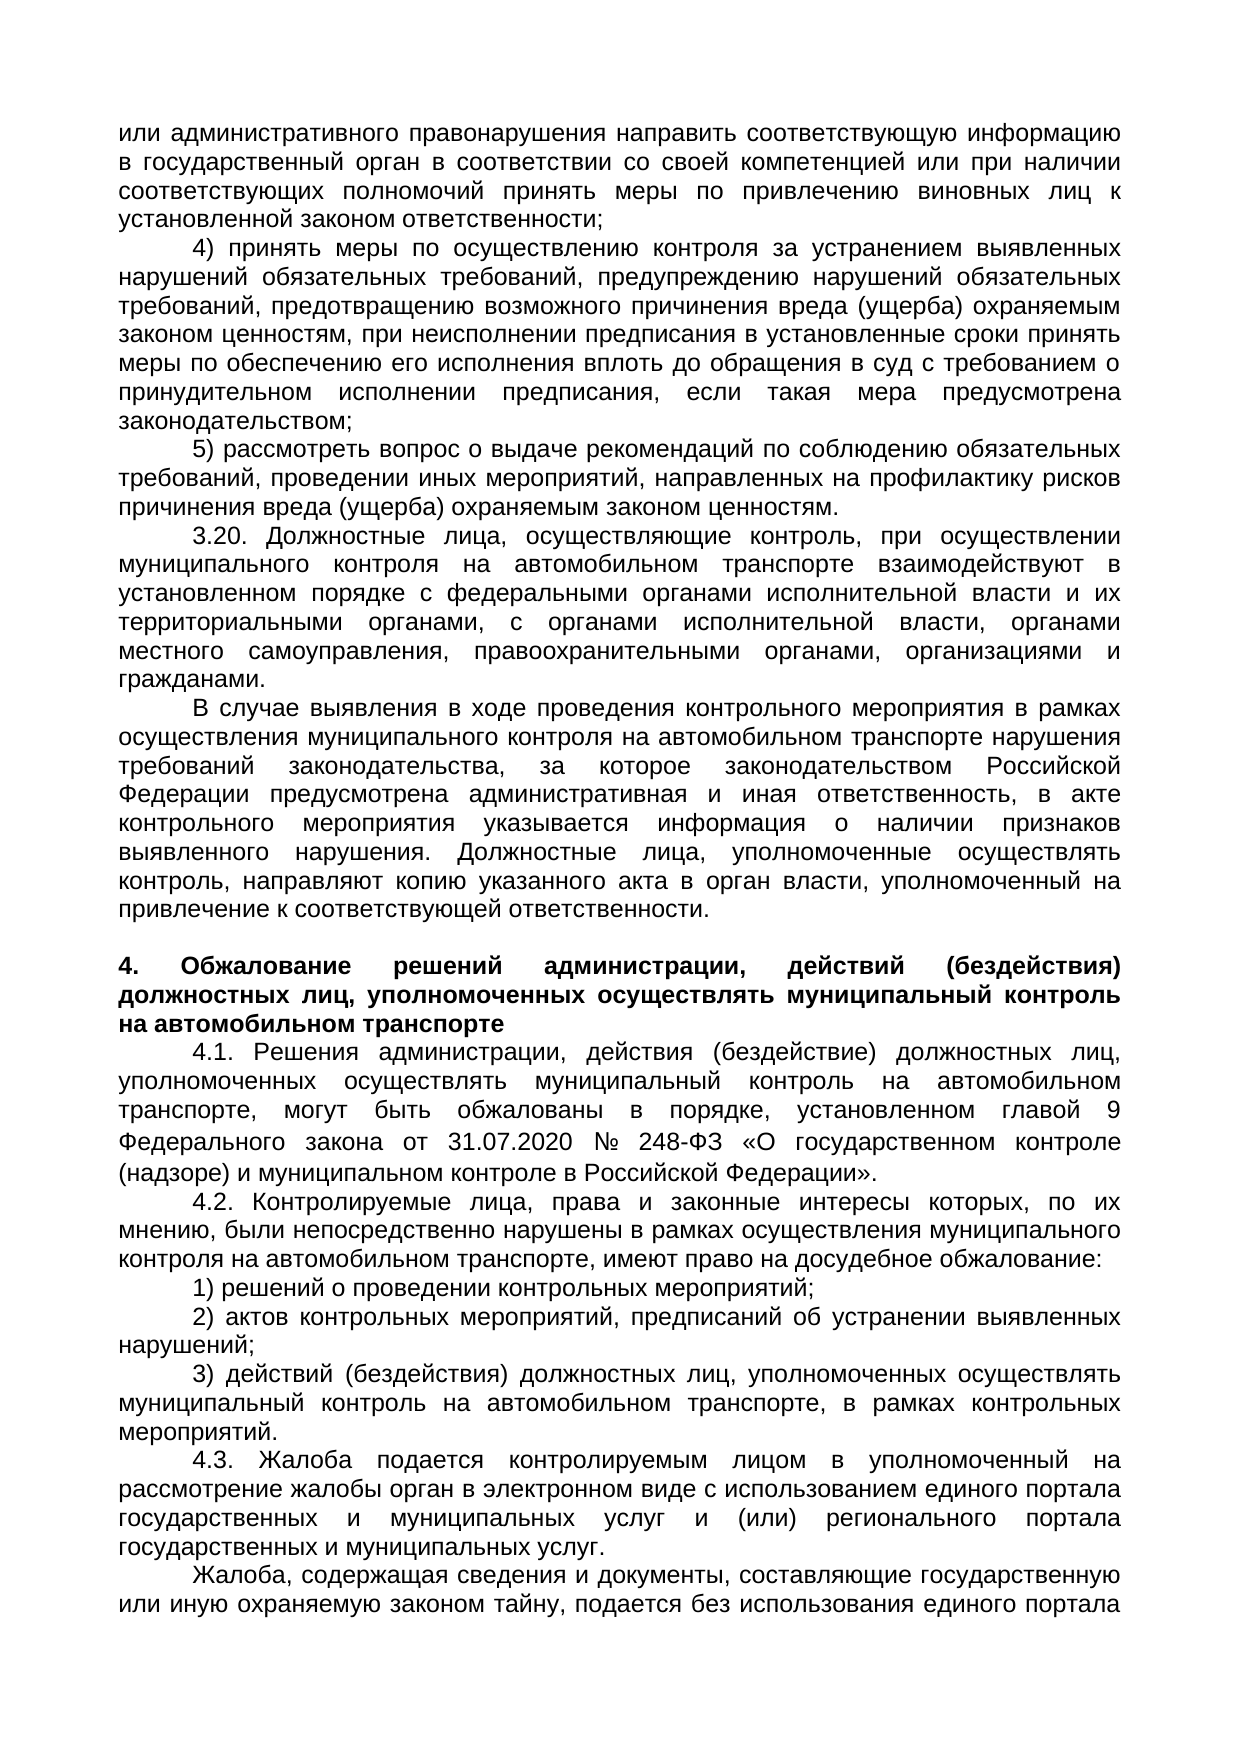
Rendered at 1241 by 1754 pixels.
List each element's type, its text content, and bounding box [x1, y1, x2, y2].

text 4.2. Контролируемые лица, права и законные интересы которых, по их мнению, были непосредственно нарушены в рамках осуществления муниципального контроля на автомобильном транспорте, имеют право на досудебное обжалование: [118, 1186, 1122, 1273]
text 4) принять меры по осуществлению контроля за устранением выявленных нарушений обязательных требований, предупреждению нарушений обязательных требований, предотвращению возможного причинения вреда (ущерба) охраняемым законом ценностям, при неисполнении предписания в установленные сроки принять меры по обеспечению его исполнения вплоть до обращения в суд с требованием о принудительном исполнении предписания, если такая мера предусмотрена законодательством; [118, 233, 1122, 434]
text 4. Обжалование решений администрации, действий (бездействия) должностных лиц, уполномоченных осуществлять муниципальный контроль на автомобильном транспорте [118, 951, 1122, 1037]
text 4.1. Решения администрации, действия (бездействие) должностных лиц, уполномоченных осуществлять муниципальный контроль на автомобильном транспорте, могут быть обжалованы в порядке, установленном главой 9 Федерального закона от 31.07.2020 № 248-ФЗ «О государственном контроле (надзоре) и муниципальном контроле в Российской Федерации». [118, 1037, 1122, 1186]
text 4.3. Жалоба подается контролируемым лицом в уполномоченный на рассмотрение жалобы орган в электронном виде с использованием единого портала государственных и муниципальных услуг и (или) регионального портала государственных и муниципальных услуг. [118, 1445, 1122, 1560]
text 2) актов контрольных мероприятий, предписаний об устранении выявленных нарушений; [118, 1301, 1122, 1359]
text 5) рассмотреть вопрос о выдаче рекомендаций по соблюдению обязательных требований, проведении иных мероприятий, направленных на профилактику рисков причинения вреда (ущерба) охраняемым законом ценностям. [118, 434, 1122, 521]
text 3) действий (бездействия) должностных лиц, уполномоченных осуществлять муниципальный контроль на автомобильном транспорте, в рамках контрольных мероприятий. [118, 1359, 1122, 1445]
text или административного правонарушения направить соответствующую информацию в государственный орган в соответствии со своей компетенцией или при наличии соответствующих полномочий принять меры по привлечению виновных лиц к установленной законом ответственности; [118, 118, 1122, 233]
text 1) решений о проведении контрольных мероприятий; [118, 1273, 1122, 1301]
text В случае выявления в ходе проведения контрольного мероприятия в рамках осуществления муниципального контроля на автомобильном транспорте нарушения требований законодательства, за которое законодательством Российской Федерации предусмотрена административная и иная ответственность, в акте контрольного мероприятия указывается информация о наличии признаков выявленного нарушения. Должностные лица, уполномоченные осуществлять контроль, направляют копию указанного акта в орган власти, уполномоченный на привлечение к соответствующей ответственности. [118, 693, 1122, 923]
text Жалоба, содержащая сведения и документы, составляющие государственную или иную охраняемую законом тайну, подается без использования единого портала [118, 1560, 1122, 1618]
text 3.20. Должностные лица, осуществляющие контроль, при осуществлении муниципального контроля на автомобильном транспорте взаимодействуют в установленном порядке с федеральными органами исполнительной власти и их территориальными органами, с органами исполнительной власти, органами местного самоуправления, правоохранительными органами, организациями и гражданами. [118, 521, 1122, 693]
